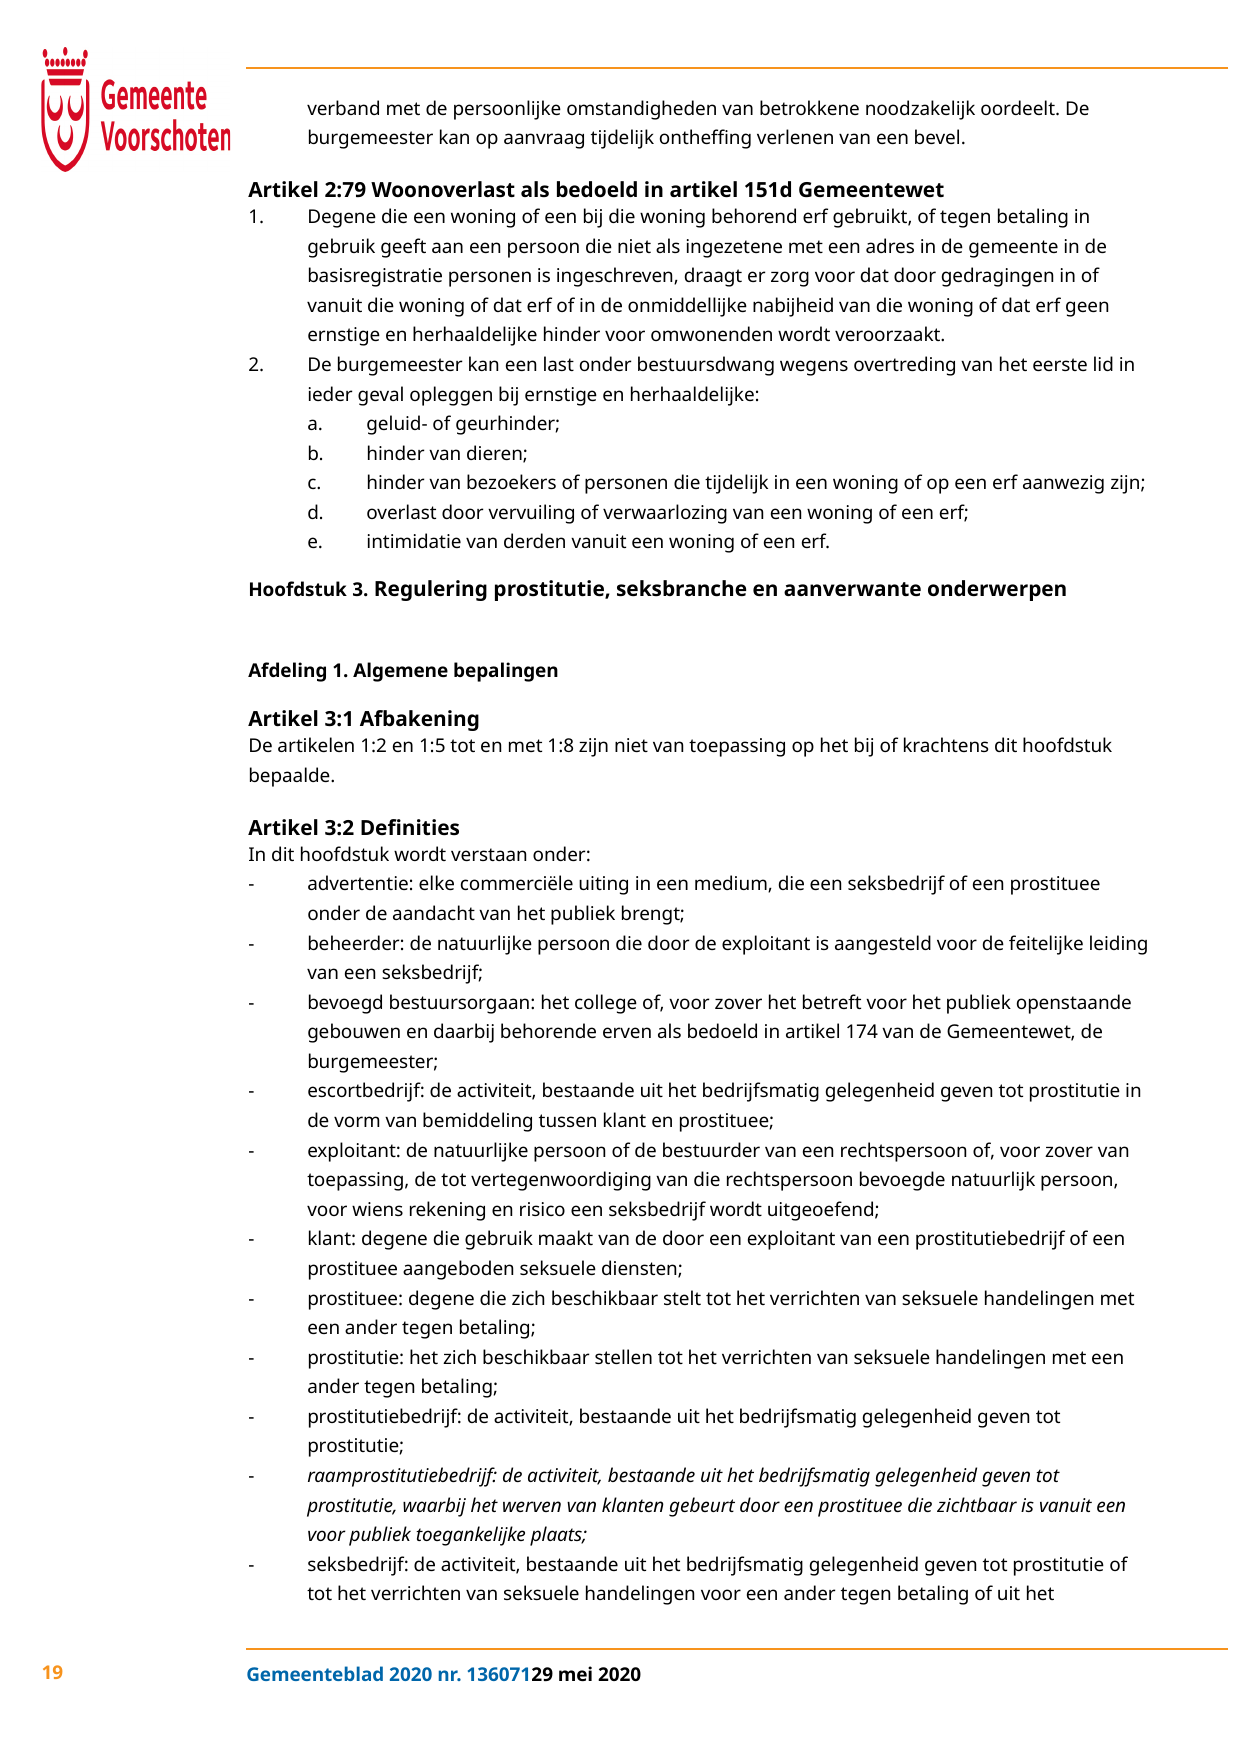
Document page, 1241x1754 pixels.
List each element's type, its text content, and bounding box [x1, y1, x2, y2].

list De burgemeester kan een last onder bestuursdwang wegens overtreding van het eerste lid in ieder geval opleggen bij ernstige en herhaaldelijke: [248, 351, 1152, 406]
list Degene die een woning of een bij die woning behorend erf gebruikt, of tegen betaling in gebruik geeft aan een persoon die niet als ingezetene met een adres in de gemeente in de basisregistratie personen is ingeschreven, draagt er zorg voor dat door gedragingen in of vanuit die woning of dat erf of in de onmiddellijke nabijheid van die woning of dat erf geen ernstige en herhaaldelijke hinder voor omwonenden wordt veroorzaakt. [248, 203, 1152, 347]
list beheerder: de natuurlijke persoon die door de exploitant is aangesteld voor de feitelijke leiding van een seksbedrijf; [248, 930, 1152, 985]
list overlast door vervuiling of verwaarlozing van een woning of een erf; [307, 499, 1152, 525]
list prostitutie: het zich beschikbaar stellen tot het verrichten van seksuele handelingen met een ander tegen betaling; [248, 1344, 1152, 1399]
list prostituee: degene die zich beschikbaar stelt tot het verrichten van seksuele handelingen met een ander tegen betaling; [248, 1285, 1152, 1340]
list klant: degene die gebruik maakt van de door een exploitant van een prostitutiebedrijf of een prostituee aangeboden seksuele diensten; [248, 1226, 1152, 1281]
list geluid- of geurhinder; [307, 410, 1152, 436]
list hinder van bezoekers of personen die tijdelijk in een woning of op een erf aanwezig zijn; [307, 469, 1152, 495]
text In dit hoofdstuk wordt verstaan onder: [248, 841, 1152, 867]
list verband met de persoonlijke omstandigheden van betrokkene noodzakelijk oordeelt. De burgemeester kan op aanvraag tijdelijk ontheffing verlenen van een bevel. [248, 95, 1152, 150]
list advertentie: elke commerciële uiting in een medium, die een seksbedrijf of een prostituee onder de aandacht van het publiek brengt; [248, 871, 1152, 926]
text Artikel 2:79 Woonoverlast als bedoeld in artikel 151d Gemeentewet [248, 175, 1152, 203]
text Artikel 3:1 Afbakening [248, 704, 1152, 733]
list exploitant: de natuurlijke persoon of de bestuurder van een rechtspersoon of, voor zover van toepassing, de tot vertegenwoordiging van die rechtspersoon bevoegde natuurlijk persoon, voor wiens rekening en risico een seksbedrijf wordt uitgeoefend; [248, 1137, 1152, 1222]
list prostitutiebedrijf: de activiteit, bestaande uit het bedrijfsmatig gelegenheid geven tot prostitutie; [248, 1403, 1152, 1458]
list escortbedrijf: de activiteit, bestaande uit het bedrijfsmatig gelegenheid geven tot prostitutie in de vorm van bemiddeling tussen klant en prostituee; [248, 1078, 1152, 1133]
text Hoofdstuk 3. Regulering prostitutie, seksbranche en aanverwante onderwerpen [248, 574, 1152, 603]
text Artikel 3:2 Definities [248, 813, 1152, 841]
picture [41, 47, 231, 172]
list raamprostitutiebedrijf: de activiteit, bestaande uit het bedrijfsmatig gelegenheid geven tot prostitutie, waarbij het werven van klanten gebeurt door een prostituee die zichtbaar is vanuit een voor publiek toegankelijke plaats; [248, 1462, 1152, 1547]
text Afdeling 1. Algemene bepalingen [248, 658, 1152, 683]
list intimidatie van derden vanuit een woning of een erf. [307, 529, 1152, 554]
list bevoegd bestuursorgaan: het college of, voor zover het betreft voor het publiek openstaande gebouwen en daarbij behorende erven als bedoeld in artikel 174 van de Gemeentewet, de burgemeester; [248, 989, 1152, 1074]
text De artikelen 1:2 en 1:5 tot en met 1:8 zijn niet van toepassing op het bij of krachtens dit hoofdstuk bepaalde. [248, 733, 1152, 788]
list seksbedrijf: de activiteit, bestaande uit het bedrijfsmatig gelegenheid geven tot prostitutie of tot het verrichten van seksuele handelingen voor een ander tegen betaling of uit het [248, 1551, 1152, 1606]
list hinder van dieren; [307, 440, 1152, 466]
